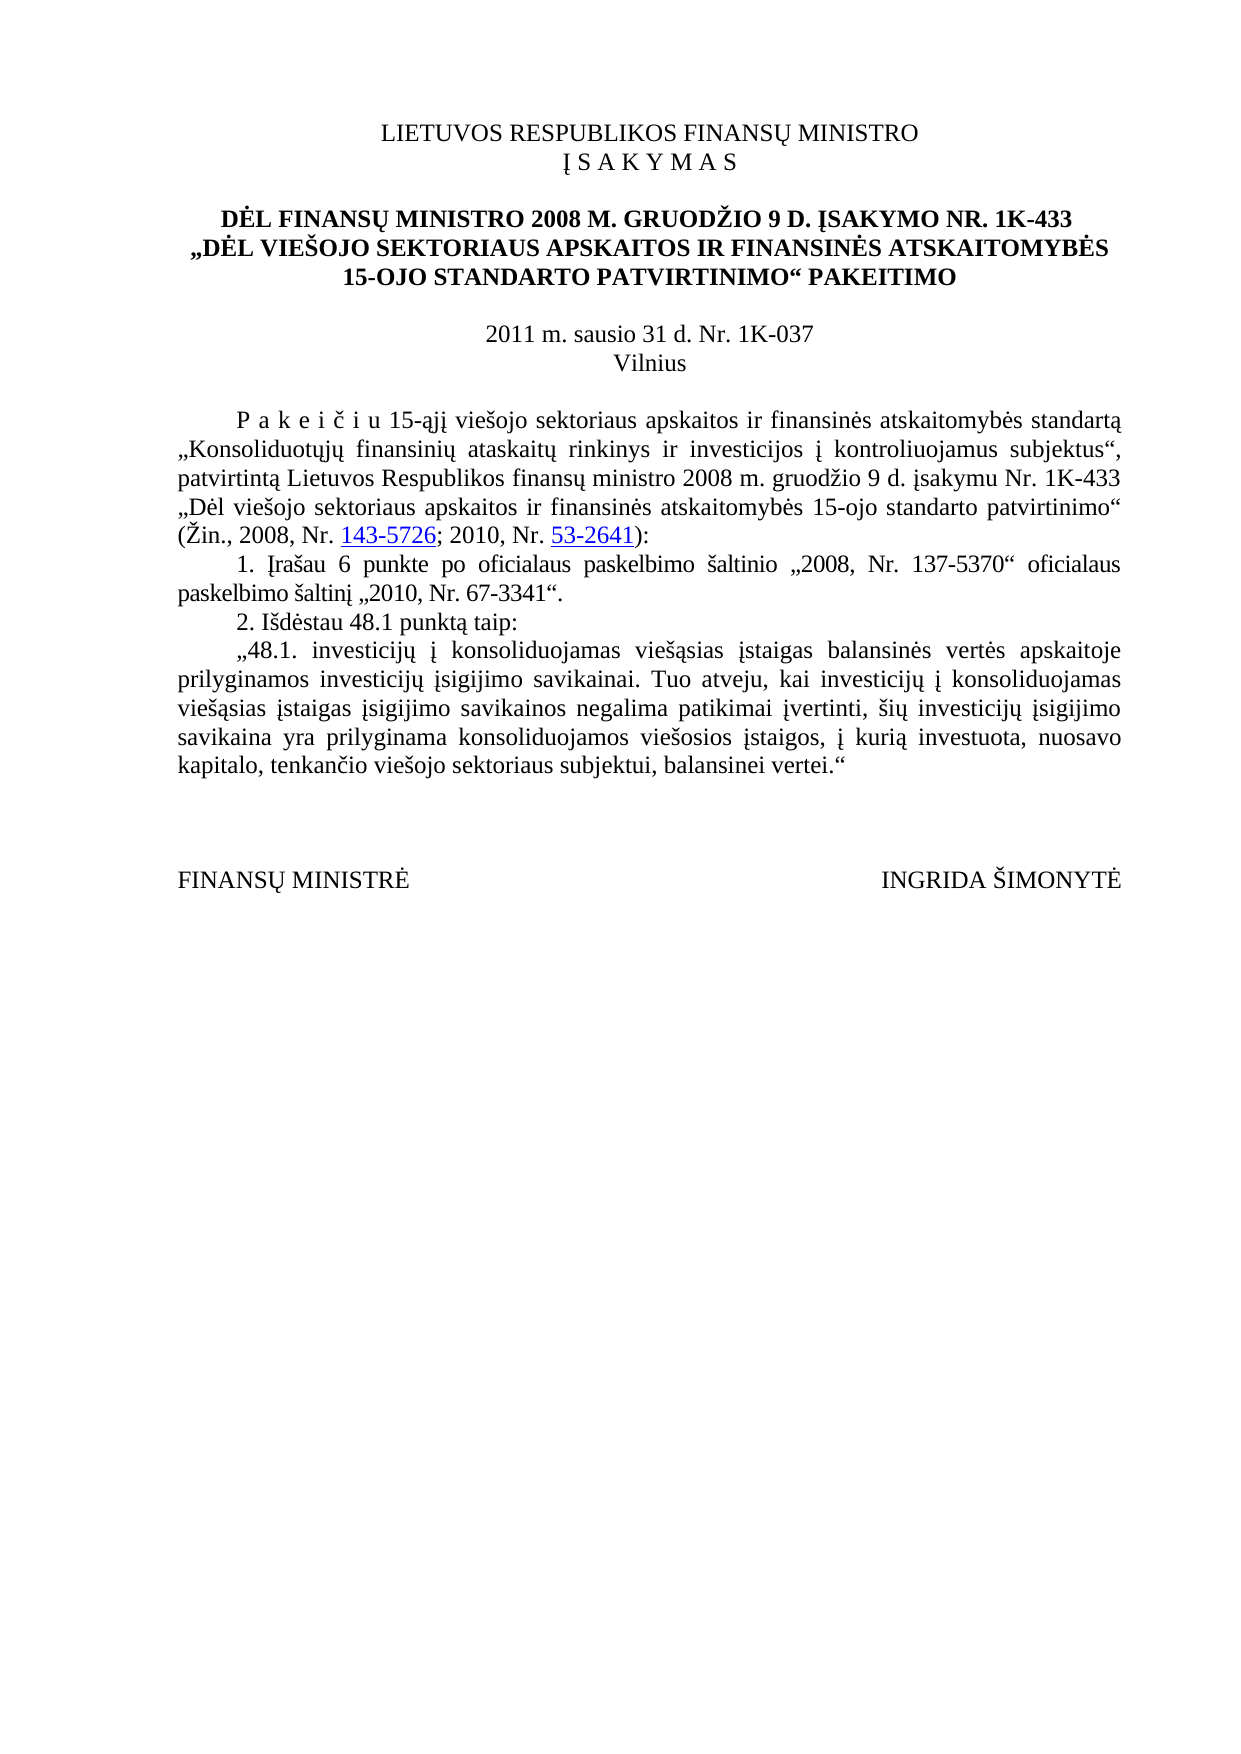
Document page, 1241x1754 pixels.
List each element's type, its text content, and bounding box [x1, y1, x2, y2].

text FINANSŲ MINISTRĖ INGRIDA ŠIMONYTĖ [177, 866, 1122, 894]
text „48.1. investicijų į konsoliduojamas viešąsias įstaigas balansinės vertės apskaitoje prilyginamos investicijų įsigijimo savikainai. Tuo atveju, kai investicijų į konsoliduojamas viešąsias įstaigas įsigijimo savikainos negalima patikimai įvertinti, šių investicijų įsigijimo savikaina yra prilyginama konsoliduojamos viešosios įstaigos, į kurią investuota, nuosavo kapitalo, tenkančio viešojo sektoriaus subjektui, balansinei vertei.“ [177, 636, 1122, 779]
text DĖL FINANSŲ MINISTRO 2008 M. GRUODŽIO 9 D. ĮSAKYMO Nr. 1K-433 „DĖL VIEŠOJO SEKTORIAUS APSKAITOS IR FINANSINĖS ATSKAITOMYBĖS 15-OJO STANDARTO PATVIRTINIMO“ PAKEITIMO [177, 204, 1122, 291]
text P a k e i č i u 15-ąjį viešojo sektoriaus apskaitos ir finansinės atskaitomybės standartą „Konsoliduotųjų finansinių ataskaitų rinkinys ir investicijos į kontroliuojamus subjektus“, patvirtintą Lietuvos Respublikos finansų ministro 2008 m. gruodžio 9 d. įsakymu Nr. 1K-433 „Dėl viešojo sektoriaus apskaitos ir finansinės atskaitomybės 15-ojo standarto patvirtinimo“ (Žin., 2008, Nr. 143-5726; 2010, Nr. 53-2641): [177, 406, 1122, 549]
text LIETUVOS RESPUBLIKOS FINANSŲ MINISTRO [177, 118, 1122, 147]
text Vilnius [177, 348, 1122, 377]
text 1. Įrašau 6 punkte po oficialaus paskelbimo šaltinio „2008, Nr. 137-5370“ oficialaus paskelbimo šaltinį „2010, Nr. 67-3341“. [177, 549, 1122, 607]
text Į S A K Y M A S [177, 147, 1122, 176]
text 2011 m. sausio 31 d. Nr. 1K-037 [177, 319, 1122, 348]
text 2. Išdėstau 48.1 punktą taip: [177, 607, 1122, 636]
